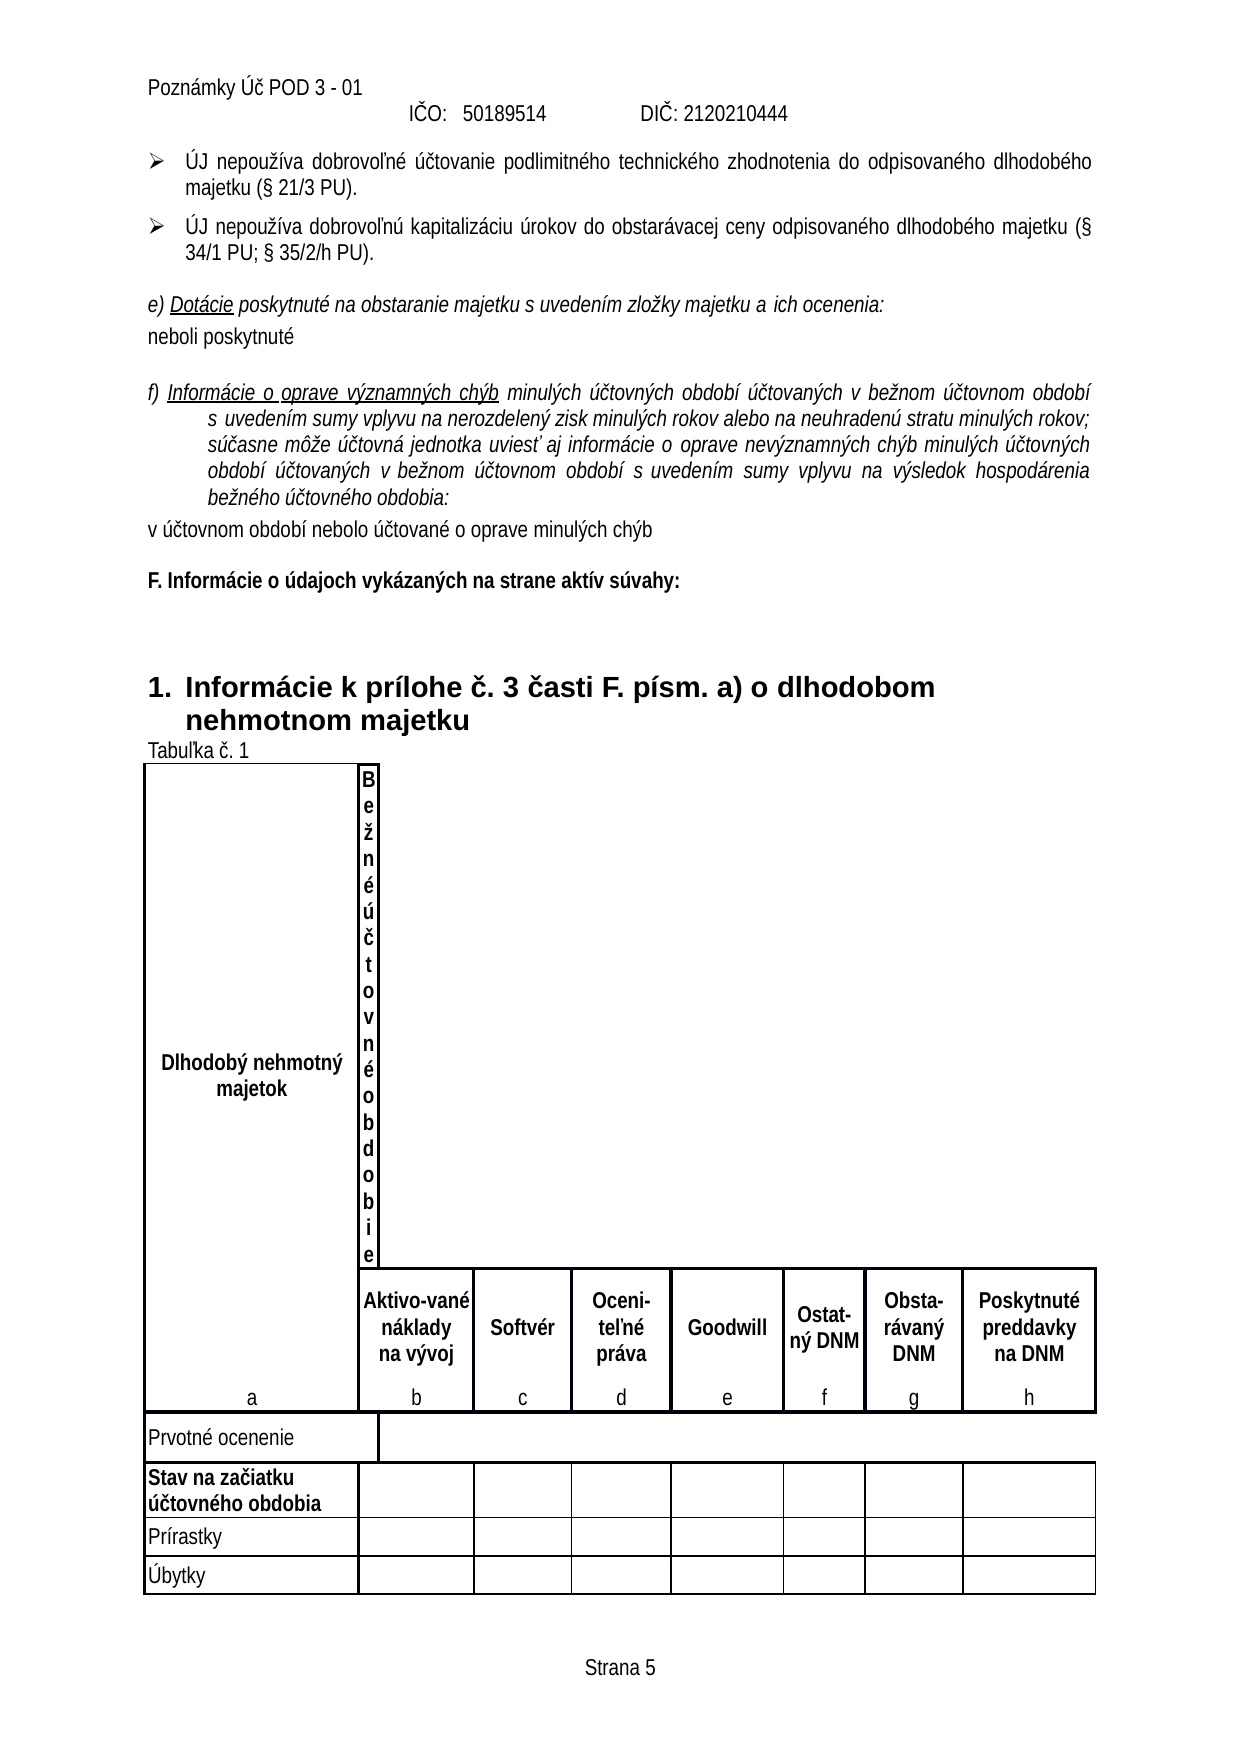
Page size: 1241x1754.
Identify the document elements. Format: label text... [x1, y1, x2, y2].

table_cell Úbytky [146, 1557, 357, 1593]
table_header Bežné účtovné obdobie [360, 766, 377, 1267]
table_cell [964, 1557, 1095, 1593]
subtitle f) Informácie o oprave významných chýb minulých účtovných období účtovaných v bežnom účtovnom období s uvedením sumy vplyvu na nerozdelený zisk minulých rokov alebo na neuhradenú stratu minulých rokov; súčasne môže účtovná jednotka uviesť aj informácie o oprave nevýznamných chýb minulých účtovných období účtovaných v bežnom účtovnom období s uvedením sumy vplyvu na výsledok hospodárenia bežného účtovného obdobia: [148, 378, 1092, 510]
table_cell Aktivo-vané náklady na vývoj [360, 1270, 472, 1384]
table_cell Goodwill [673, 1270, 782, 1384]
table_cell Softvér [475, 1270, 570, 1384]
text Tabuľka č. 1 [148, 737, 1092, 763]
text neboli poskytnuté [148, 323, 1141, 349]
list ÚJ nepoužíva dobrovoľnú kapitalizáciu úrokov do obstarávacej ceny odpisovaného dlhodobého majetku (§ 34/1 PU; § 35/2/h PU). [148, 213, 1092, 266]
table_cell Oceni-teľné práva [573, 1270, 669, 1384]
table_header Dlhodobý nehmotný majetok [146, 764, 357, 1384]
table_cell a [146, 1384, 357, 1410]
table_cell [475, 1464, 571, 1516]
table_cell [964, 1518, 1095, 1555]
table_cell g [867, 1384, 961, 1410]
table_cell [572, 1464, 670, 1516]
text v účtovnom období nebolo účtované o oprave minulých chýb [148, 516, 1141, 543]
table_cell b [360, 1384, 472, 1410]
table_cell Prírastky [146, 1518, 357, 1555]
table_cell [866, 1557, 962, 1593]
table_cell Poskytnuté preddavky na DNM [964, 1270, 1094, 1384]
list ÚJ nepoužíva dobrovoľné účtovanie podlimitného technického zhodnotenia do odpisovaného dlhodobého majetku (§ 21/3 PU). [148, 148, 1092, 200]
table_cell f [785, 1384, 863, 1410]
table_cell [784, 1518, 864, 1555]
table_cell [672, 1557, 783, 1593]
title Informácie k prílohe č. 3 časti F. písm. a) o dlhodobom nehmotnom majetku [148, 669, 1092, 737]
table_cell [964, 1464, 1095, 1516]
table_cell [475, 1557, 571, 1593]
table_cell [572, 1557, 670, 1593]
table_cell [784, 1557, 864, 1593]
table_cell [784, 1464, 864, 1516]
subtitle e) Dotácie poskytnuté na obstaranie majetku s uvedením zložky majetku a ich ocenenia: [148, 291, 1092, 317]
table_cell Stav na začiatku účtovného obdobia [146, 1464, 357, 1516]
table_cell [672, 1464, 783, 1516]
table_cell [572, 1518, 670, 1555]
table_cell Ostat-ný DNM [785, 1270, 863, 1384]
table_cell [360, 1557, 473, 1593]
table_cell [866, 1464, 962, 1516]
table_cell Obsta- rávaný DNM [867, 1270, 961, 1384]
table_cell c [475, 1384, 570, 1410]
table_cell Prvotné ocenenie [146, 1414, 377, 1461]
text F. Informácie o údajoch vykázaných na strane aktív súvahy: [148, 567, 1141, 594]
table_cell [360, 1518, 473, 1555]
table_cell [360, 1464, 473, 1516]
table_cell e [673, 1384, 782, 1410]
table_cell [672, 1518, 783, 1555]
table_cell h [964, 1384, 1094, 1410]
table_cell [866, 1518, 962, 1555]
table_cell [475, 1518, 571, 1555]
table_cell d [573, 1384, 669, 1410]
